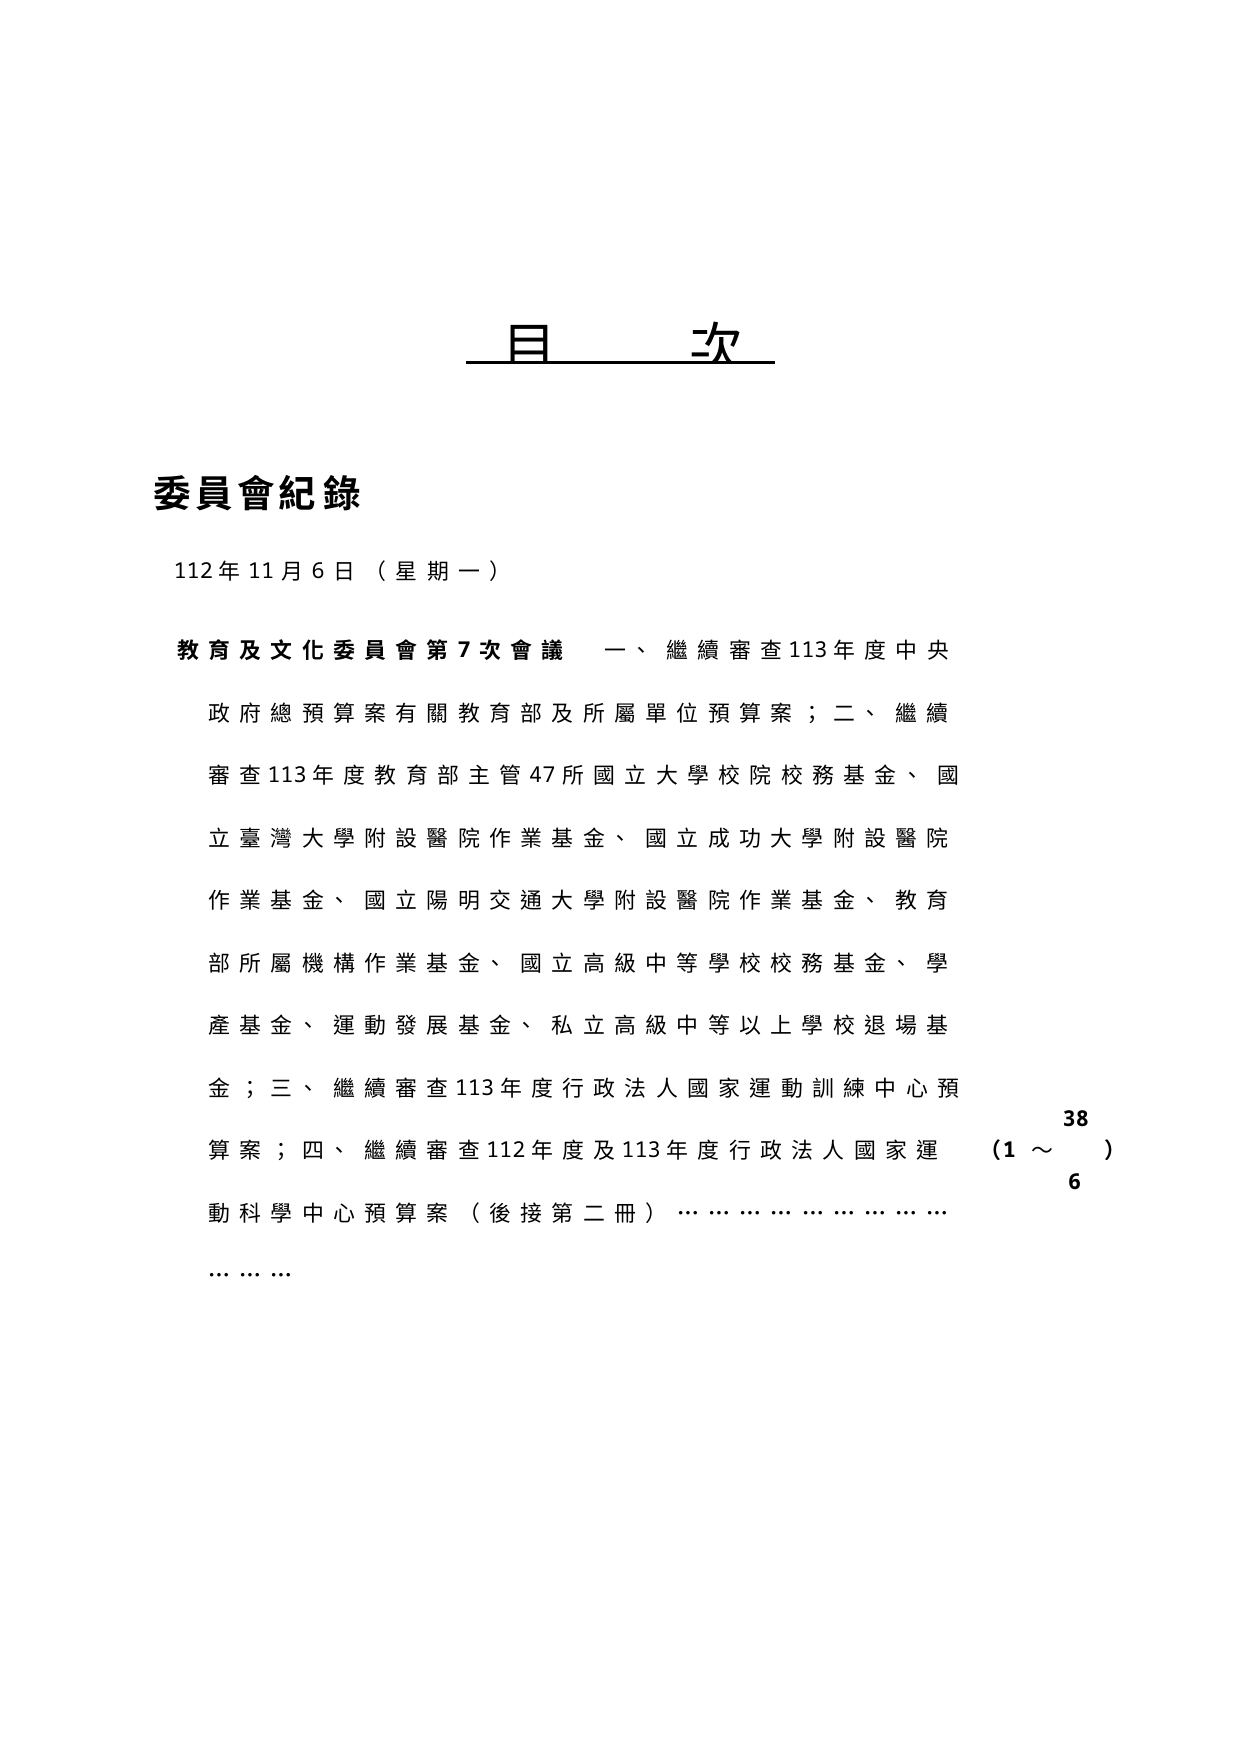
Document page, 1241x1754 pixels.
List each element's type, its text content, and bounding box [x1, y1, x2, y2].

table_cell ） [1091, 618, 1108, 1306]
table_header 目 次 [466, 281, 774, 361]
table_cell ～ [1023, 618, 1053, 1306]
table_cell 教育及文化委員會第7次會議 一、繼續審查113年度中央政府總預算案有關教育部及所屬單位預算案；二、繼續審查113年度教育部主管47所國立大學校院校務基金、國立臺灣大學附設醫院作業基金、國立成功大學附設醫院作業基金、國立陽明交通大學附設醫院作業基金、教育部所屬機構作業基金、國立高級中等學校校務基金、學產基金、運動發展基金、私立高級中等以上學校退場基金；三、繼續審查113年度行政法人國家運動訓練中心預算案；四、繼續審查112年度及113年度行政法人國家運動科學中心預算案（後接第二冊）……………………………… [150, 618, 967, 1306]
table_cell 1 [986, 618, 1023, 1306]
table_header 委員會紀錄 112年11月6日（星期一） [150, 443, 1108, 618]
table_cell （ [967, 618, 986, 1306]
table_cell 386 [1053, 618, 1091, 1306]
